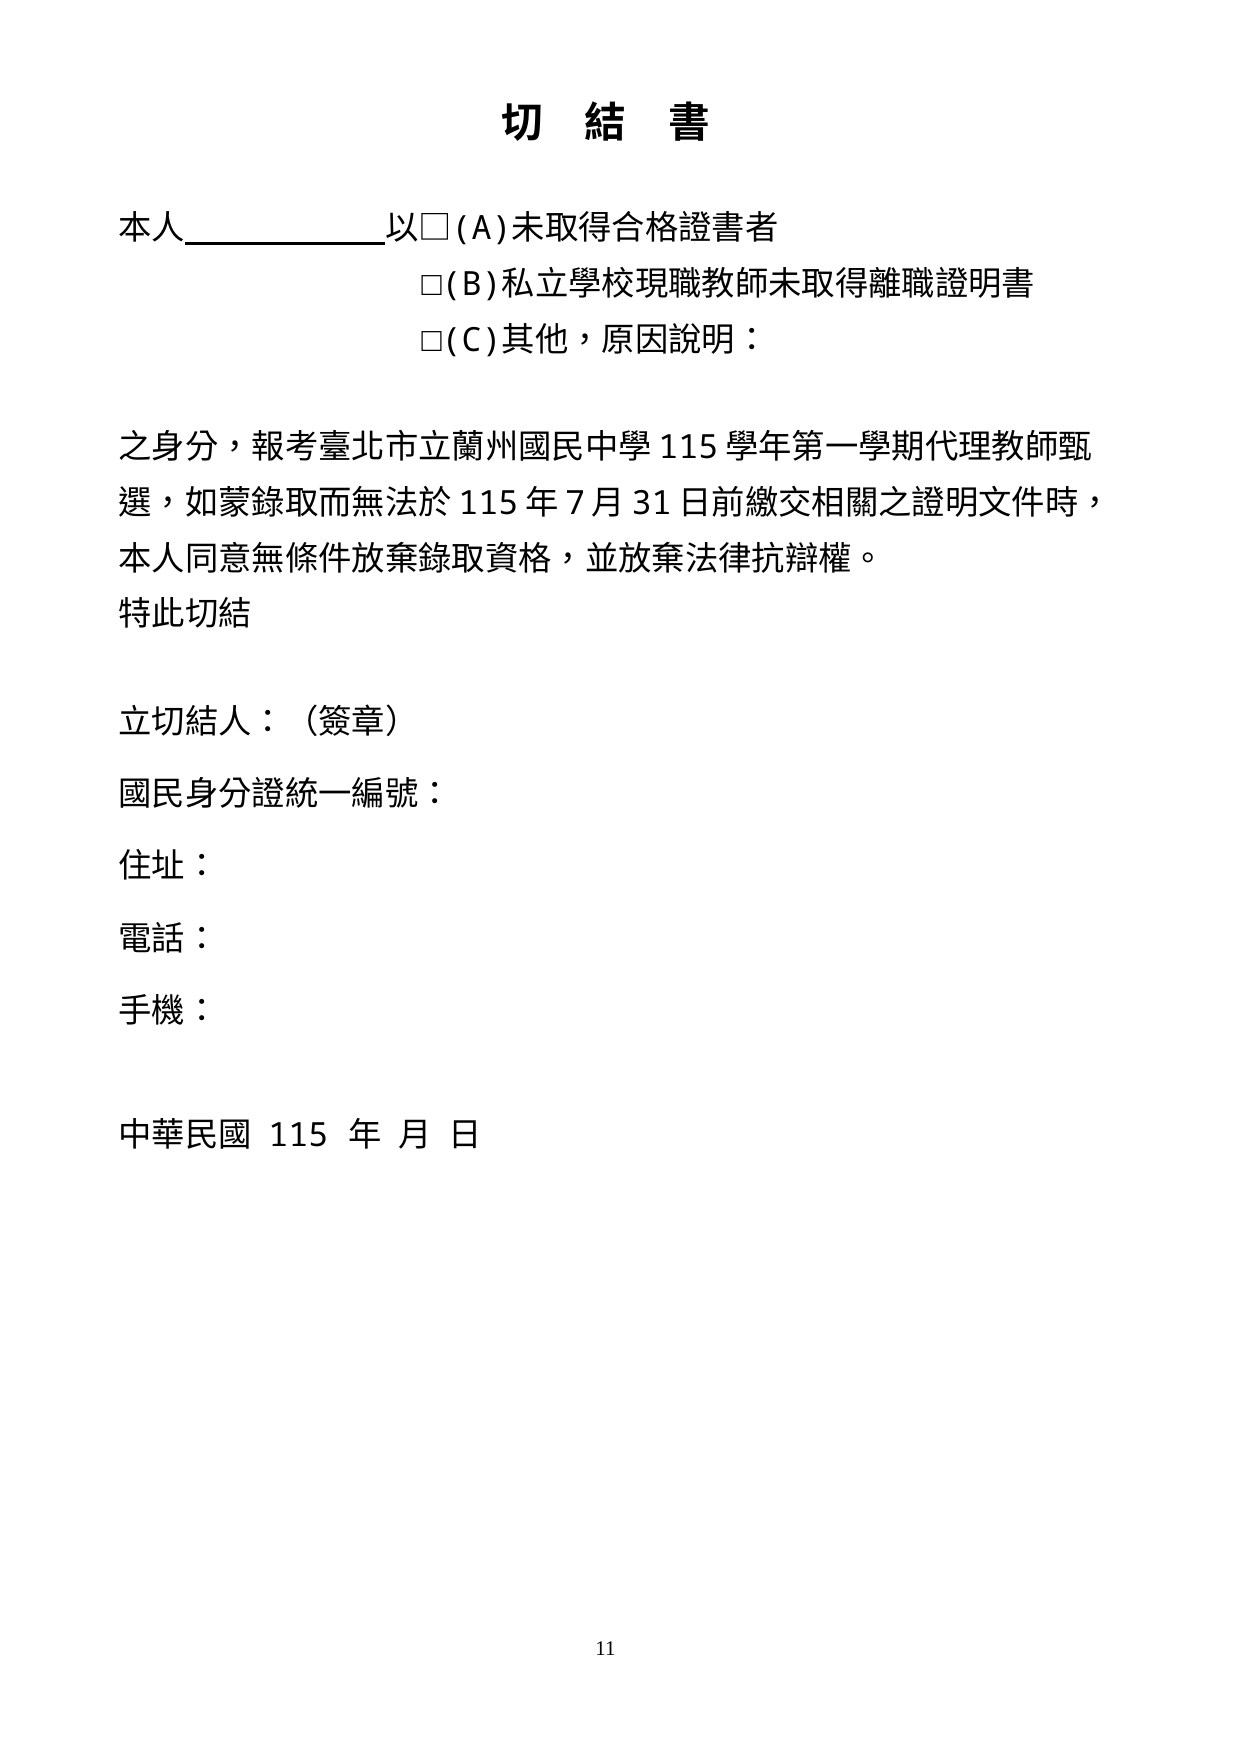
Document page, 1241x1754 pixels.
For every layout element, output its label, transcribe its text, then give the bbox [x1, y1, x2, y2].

subtitle 切 結 書 [118, 89, 1092, 149]
text 之身分，報考臺北市立蘭州國民中學115學年第一學期代理教師甄選，如蒙錄取而無法於115年7月31日前繳交相關之證明文件時，本人同意無條件放棄錄取資格，並放棄法律抗辯權。 [118, 420, 1093, 580]
text 國民身分證統一編號： [118, 767, 1093, 815]
text 中華民國 115 年 月 日 [118, 1108, 1093, 1157]
text □(C)其他，原因說明： [118, 312, 1092, 361]
text 立切結人：（簽章） [118, 694, 1093, 743]
text 本人 以□(A)未取得合格證書者 [118, 201, 1093, 249]
text 特此切結 [118, 587, 1093, 635]
text 住址： [118, 839, 1093, 887]
text 電話： [118, 911, 1093, 959]
text 手機： [118, 984, 1093, 1032]
text □(B)私立學校現職教師未取得離職證明書 [118, 257, 1092, 305]
